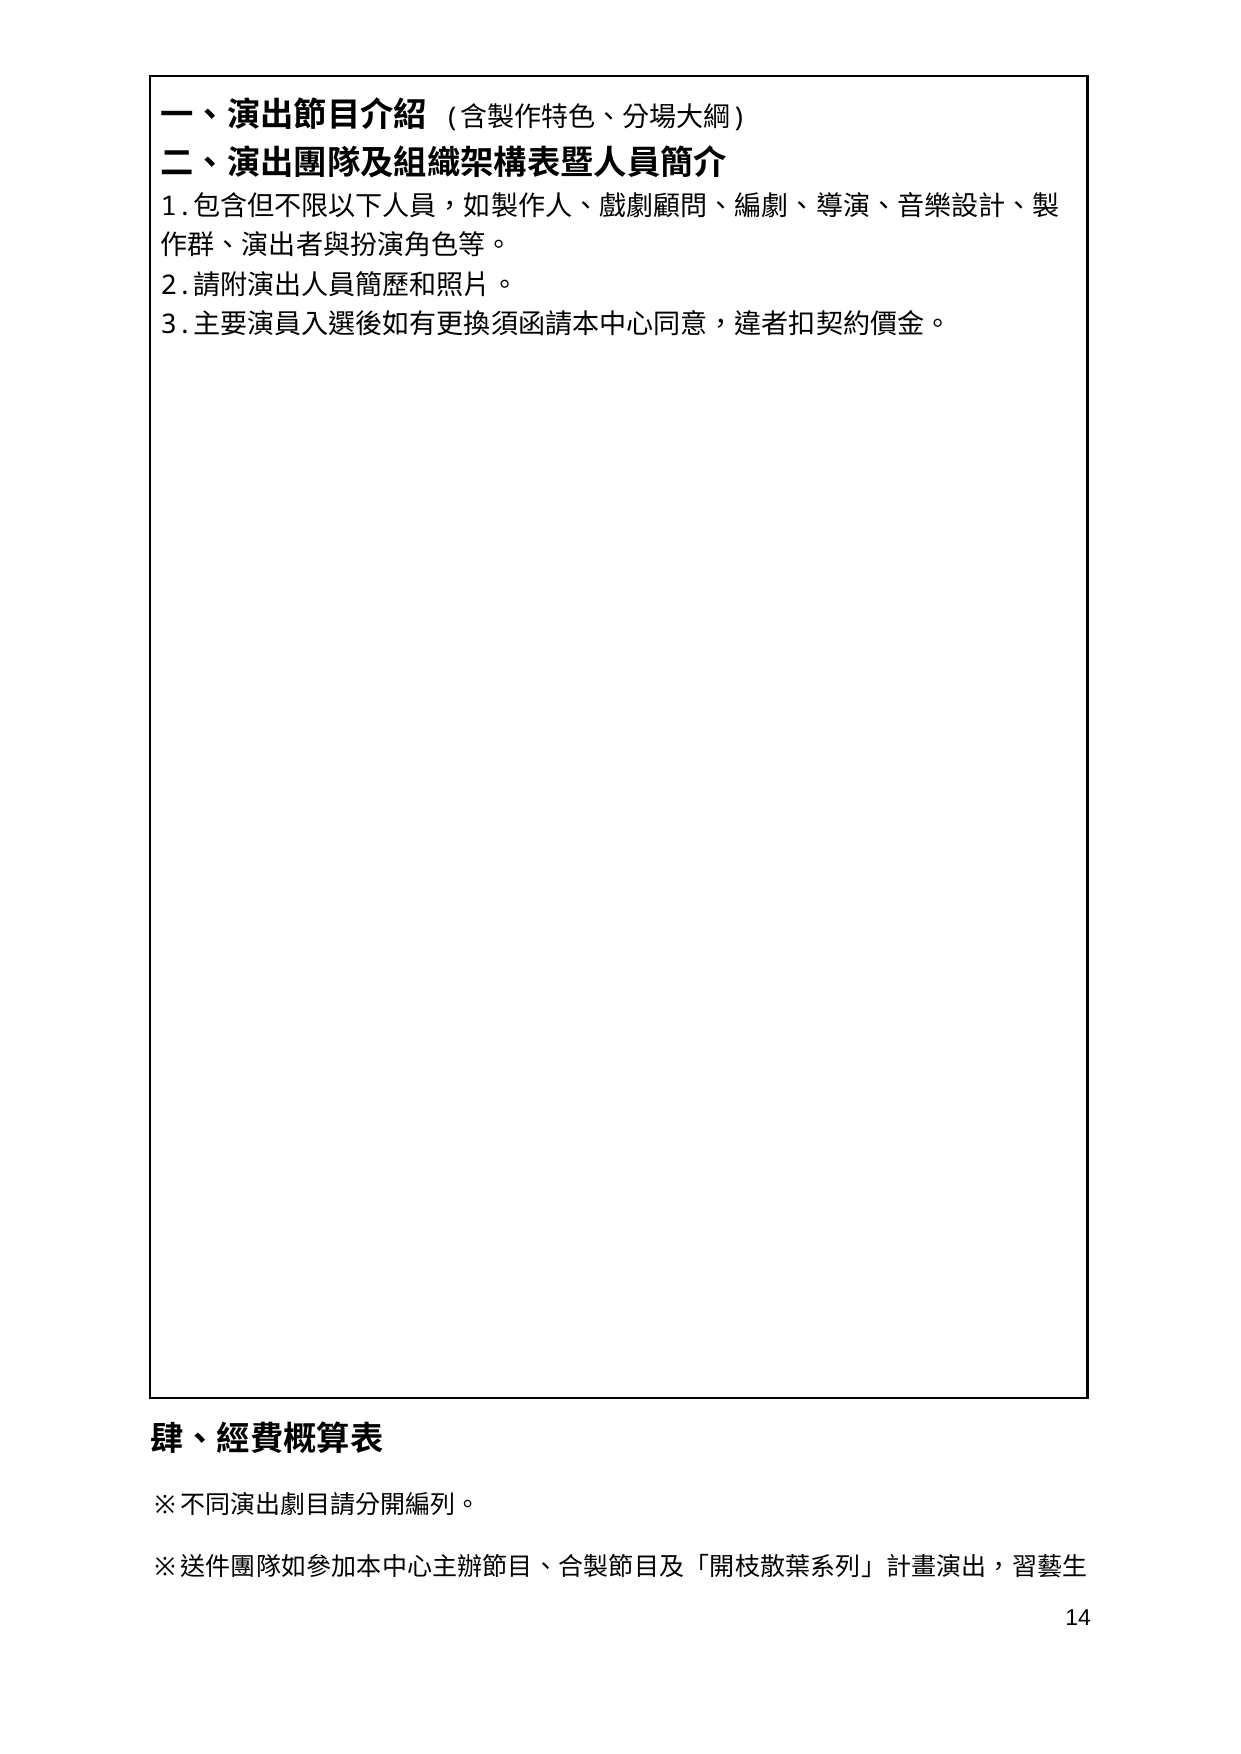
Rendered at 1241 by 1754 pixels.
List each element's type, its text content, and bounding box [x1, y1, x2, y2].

text ※送件團隊如參加本中心主辦節目、合製節目及「開枝散葉系列」計畫演出，習藝生 [150, 1546, 1091, 1582]
text ※不同演出劇目請分開編列。 [150, 1485, 1091, 1521]
table_cell 一、演出節目介紹 (含製作特色、分場大綱) 二、演出團隊及組織架構表暨人員簡介 1.包含但不限以下人員，如製作人、戲劇顧問、編劇、導演、音樂設計、製作群、演出者與扮演角色等。 2.請附演出人員簡歷和照片。 3.主要演員入選後如有更換須函請本中心同意，違者扣契約價金。 [151, 77, 1086, 1397]
text 肆、經費概算表 [150, 1411, 1091, 1460]
